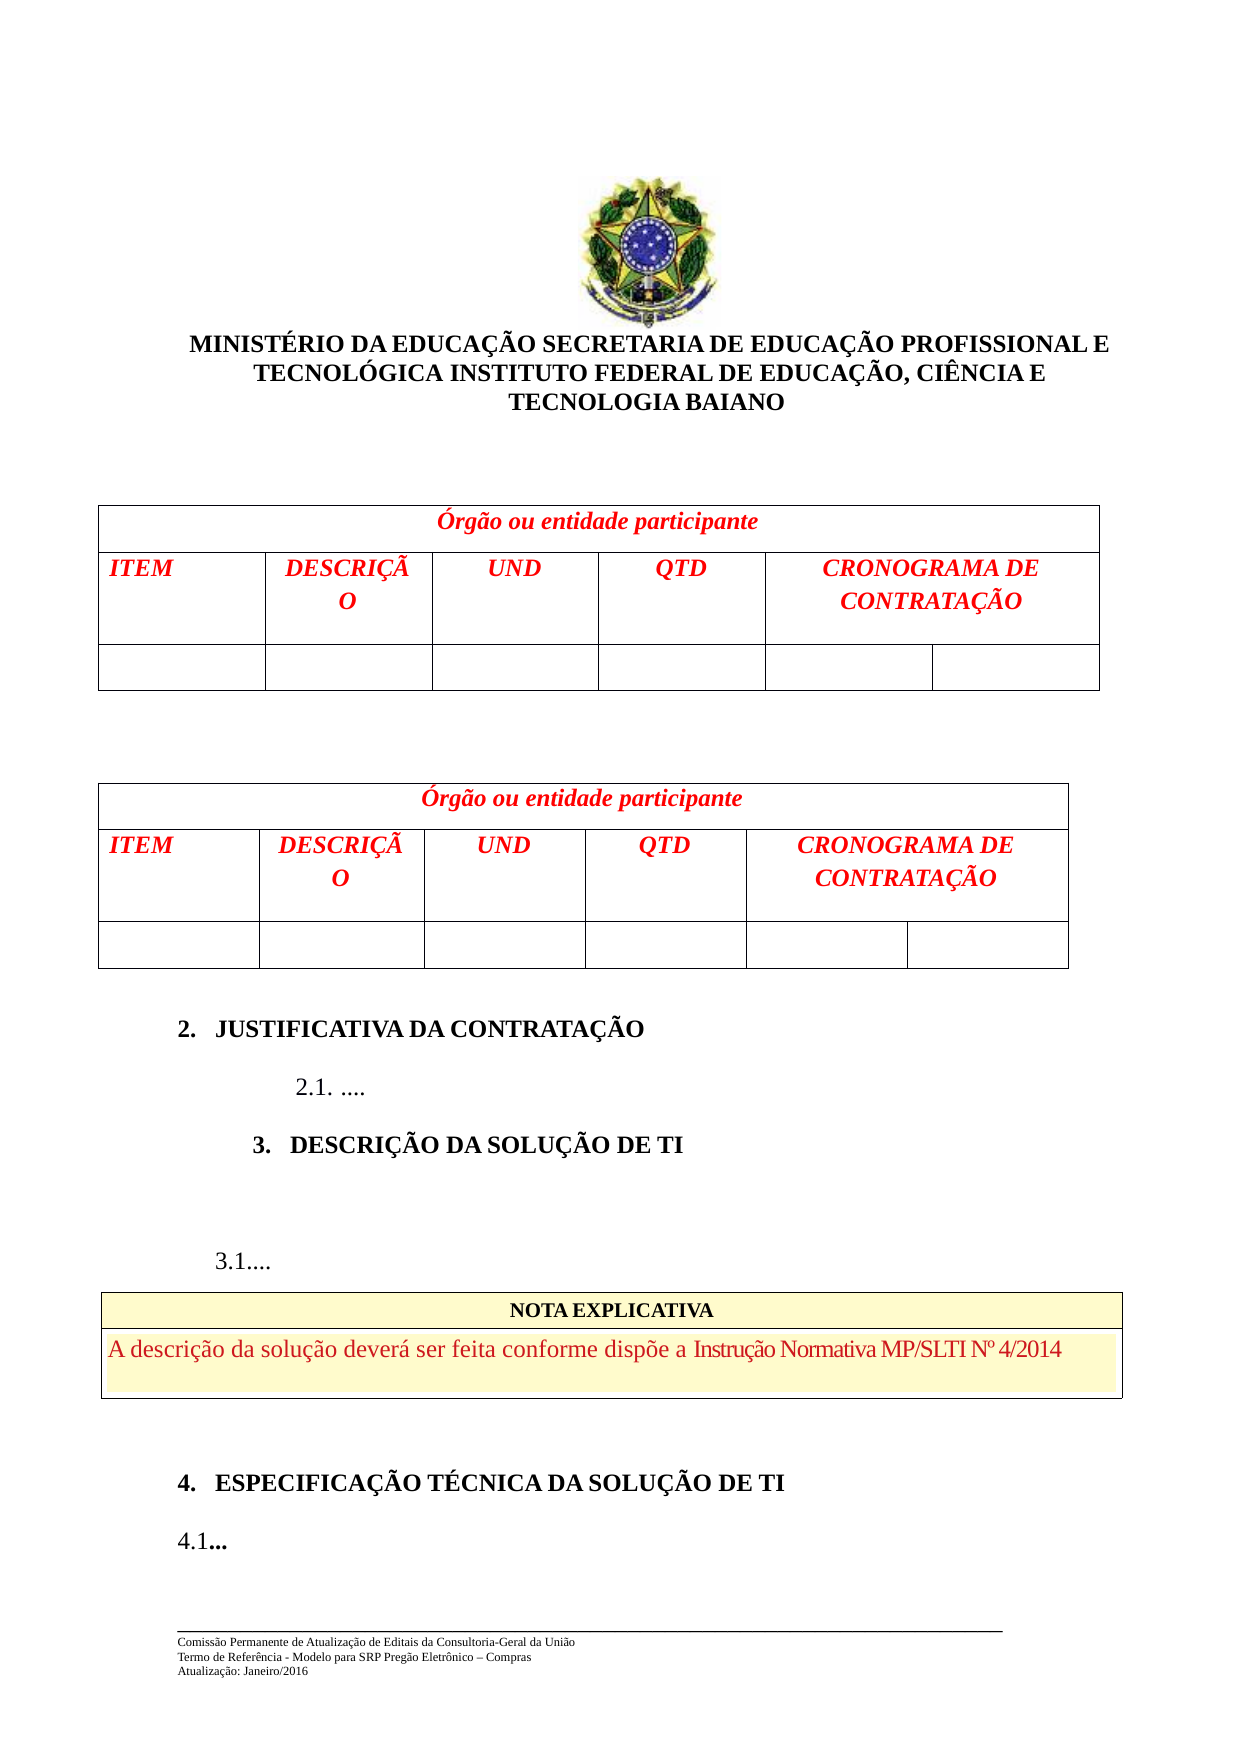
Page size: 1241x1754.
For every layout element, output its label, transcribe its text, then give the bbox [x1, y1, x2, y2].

table_cell [933, 645, 1099, 690]
table_cell CRONOGRAMA DE CONTRATAÇÃO [747, 830, 1068, 921]
table_cell A descrição da solução deverá ser feita conforme dispõe a Instrução Normativa MP/SLTI Nº 4/2014 [102, 1329, 1122, 1397]
list JUSTIFICATIVA DA CONTRATAÇÃO [177, 1014, 1122, 1043]
table_cell [586, 922, 746, 968]
table_cell ITEM [99, 553, 265, 644]
table_cell [433, 645, 598, 690]
table_cell [425, 922, 585, 968]
list 3.1.... [215, 1246, 1122, 1275]
table_header NOTA EXPLICATIVA [102, 1293, 1122, 1328]
table_header Órgão ou entidade participante [99, 784, 1068, 829]
table_cell [266, 645, 432, 690]
table_header Órgão ou entidade participante [99, 506, 1099, 552]
table_cell QTD [586, 830, 746, 921]
table_cell [99, 922, 259, 968]
list .... [295, 1072, 1122, 1101]
text 4.1... [177, 1526, 1122, 1555]
table_cell DESCRIÇÃO [266, 553, 432, 644]
table_cell UND [433, 553, 598, 644]
table_cell ITEM [99, 830, 259, 921]
table_cell [747, 922, 907, 968]
table_cell UND [425, 830, 585, 921]
list DESCRIÇÃO DA SOLUÇÃO DE TI [252, 1130, 1122, 1159]
table_cell [908, 922, 1068, 968]
list ESPECIFICAÇÃO TÉCNICA DA SOLUÇÃO DE TI [177, 1468, 1122, 1497]
table_cell CRONOGRAMA DE CONTRATAÇÃO [766, 553, 1099, 644]
table_cell QTD [599, 553, 765, 644]
table_cell DESCRIÇÃO [260, 830, 424, 921]
table_cell [99, 645, 265, 690]
table_cell [766, 645, 932, 690]
table_cell [260, 922, 424, 968]
table_cell [599, 645, 765, 690]
